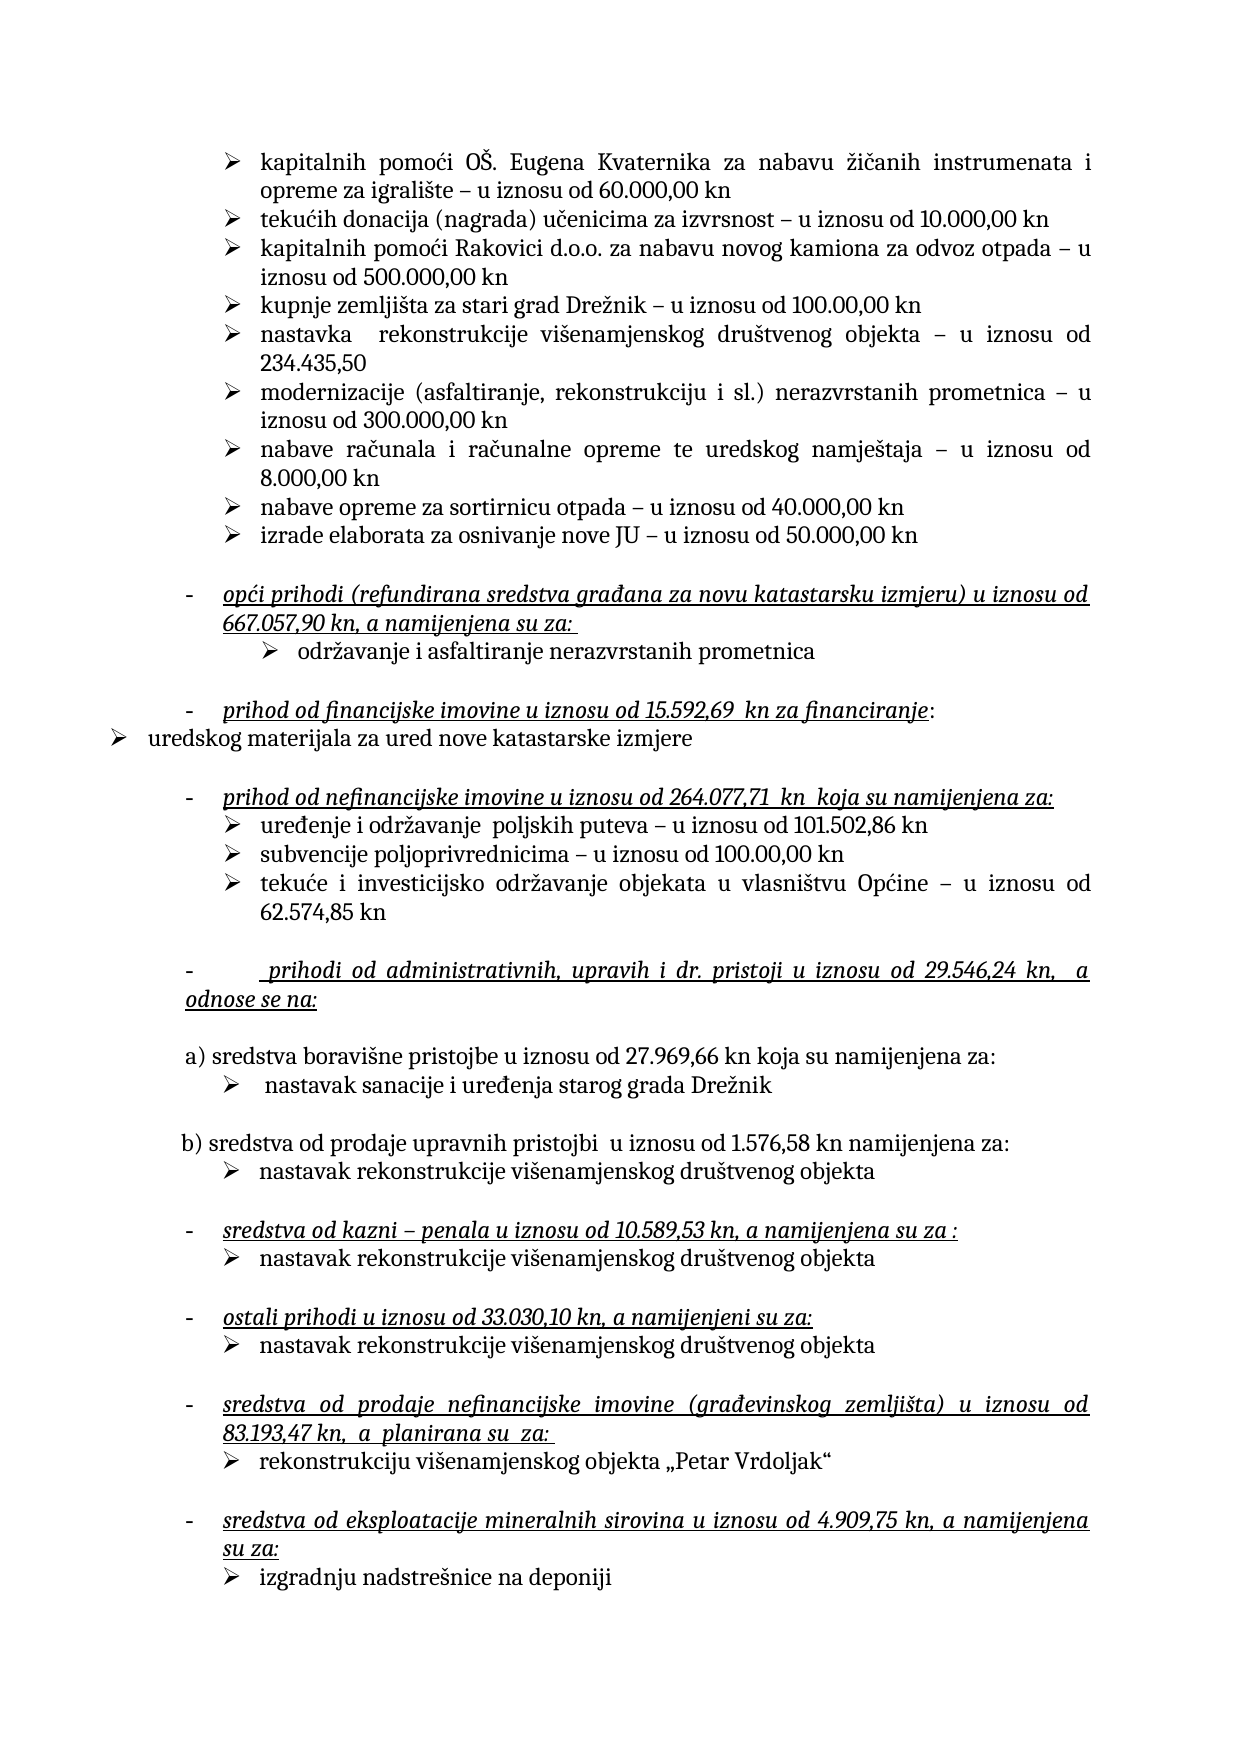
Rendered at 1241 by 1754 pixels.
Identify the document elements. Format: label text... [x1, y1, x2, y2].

list subvencije poljoprivrednicima – u iznosu od 100.00,00 kn [223, 840, 1093, 869]
list nastavak rekonstrukcije višenamjenskog društvenog objekta [221, 1157, 1093, 1186]
text a) sredstva boravišne pristojbe u iznosu od 27.969,66 kn koja su namijenjena za: [185, 1042, 1093, 1071]
list uređenje i održavanje poljskih puteva – u iznosu od 101.502,86 kn [223, 811, 1093, 840]
list sredstva od prodaje nefinancijske imovine (građevinskog zemljišta) u iznosu od 83.193,47 kn, a planirana su za: [185, 1389, 1093, 1447]
list tekućih donacija (nagrada) učenicima za izvrsnost – u iznosu od 10.000,00 kn [223, 205, 1093, 234]
list modernizacije (asfaltiranje, rekonstrukciju i sl.) nerazvrstanih prometnica – u iznosu od 300.000,00 kn [223, 378, 1093, 435]
list izgradnju nadstrešnice na deponiji [222, 1563, 1093, 1592]
list kapitalnih pomoći Rakovici d.o.o. za nabavu novog kamiona za odvoz otpada – u iznosu od 500.000,00 kn [223, 234, 1093, 291]
list održavanje i asfaltiranje nerazvrstanih prometnica [260, 637, 1093, 666]
list rekonstrukciju višenamjenskog objekta „Petar Vrdoljak“ [221, 1447, 1093, 1476]
list opći prihodi (refundirana sredstva građana za novu katastarsku izmjeru) u iznosu od 667.057,90 kn, a namijenjena su za: [185, 579, 1093, 637]
text b) sredstva od prodaje upravnih pristojbi u iznosu od 1.576,58 kn namijenjena za: [148, 1128, 1093, 1157]
list tekuće i investicijsko održavanje objekata u vlasništvu Općine – u iznosu od 62.574,85 kn [223, 869, 1093, 926]
list nastavak rekonstrukcije višenamjenskog društvenog objekta [222, 1244, 1093, 1273]
list prihod od nefinancijske imovine u iznosu od 264.077,71 kn koja su namijenjena za: [185, 782, 1093, 811]
list kapitalnih pomoći OŠ. Eugena Kvaternika za nabavu žičanih instrumenata i opreme za igralište – u iznosu od 60.000,00 kn [223, 148, 1093, 205]
list nastavak rekonstrukcije višenamjenskog društvenog objekta [222, 1331, 1093, 1360]
list sredstva od kazni – penala u iznosu od 10.589,53 kn, a namijenjena su za : [185, 1215, 1093, 1244]
list nabave opreme za sortirnicu otpada – u iznosu od 40.000,00 kn [223, 493, 1093, 521]
list izrade elaborata za osnivanje nove JU – u iznosu od 50.000,00 kn [223, 521, 1093, 550]
list sredstva od eksploatacije mineralnih sirovina u iznosu od 4.909,75 kn, a namijenjena su za: [185, 1505, 1093, 1563]
list nabave računala i računalne opreme te uredskog namještaja – u iznosu od 8.000,00 kn [223, 435, 1093, 493]
list nastavak sanacije i uređenja starog grada Drežnik [221, 1071, 1093, 1100]
list prihod od financijske imovine u iznosu od 15.592,69 kn za financiranje: [185, 695, 1093, 724]
list ostali prihodi u iznosu od 33.030,10 kn, a namijenjeni su za: [185, 1302, 1093, 1331]
list kupnje zemljišta za stari grad Drežnik – u iznosu od 100.00,00 kn [223, 291, 1093, 320]
list nastavka rekonstrukcije višenamjenskog društvenog objekta – u iznosu od 234.435,50 [223, 320, 1093, 378]
list prihodi od administrativnih, upravih i dr. pristoji u iznosu od 29.546,24 kn, a odnose se na: [185, 955, 1093, 1013]
list uredskog materijala za ured nove katastarske izmjere [109, 724, 1093, 753]
